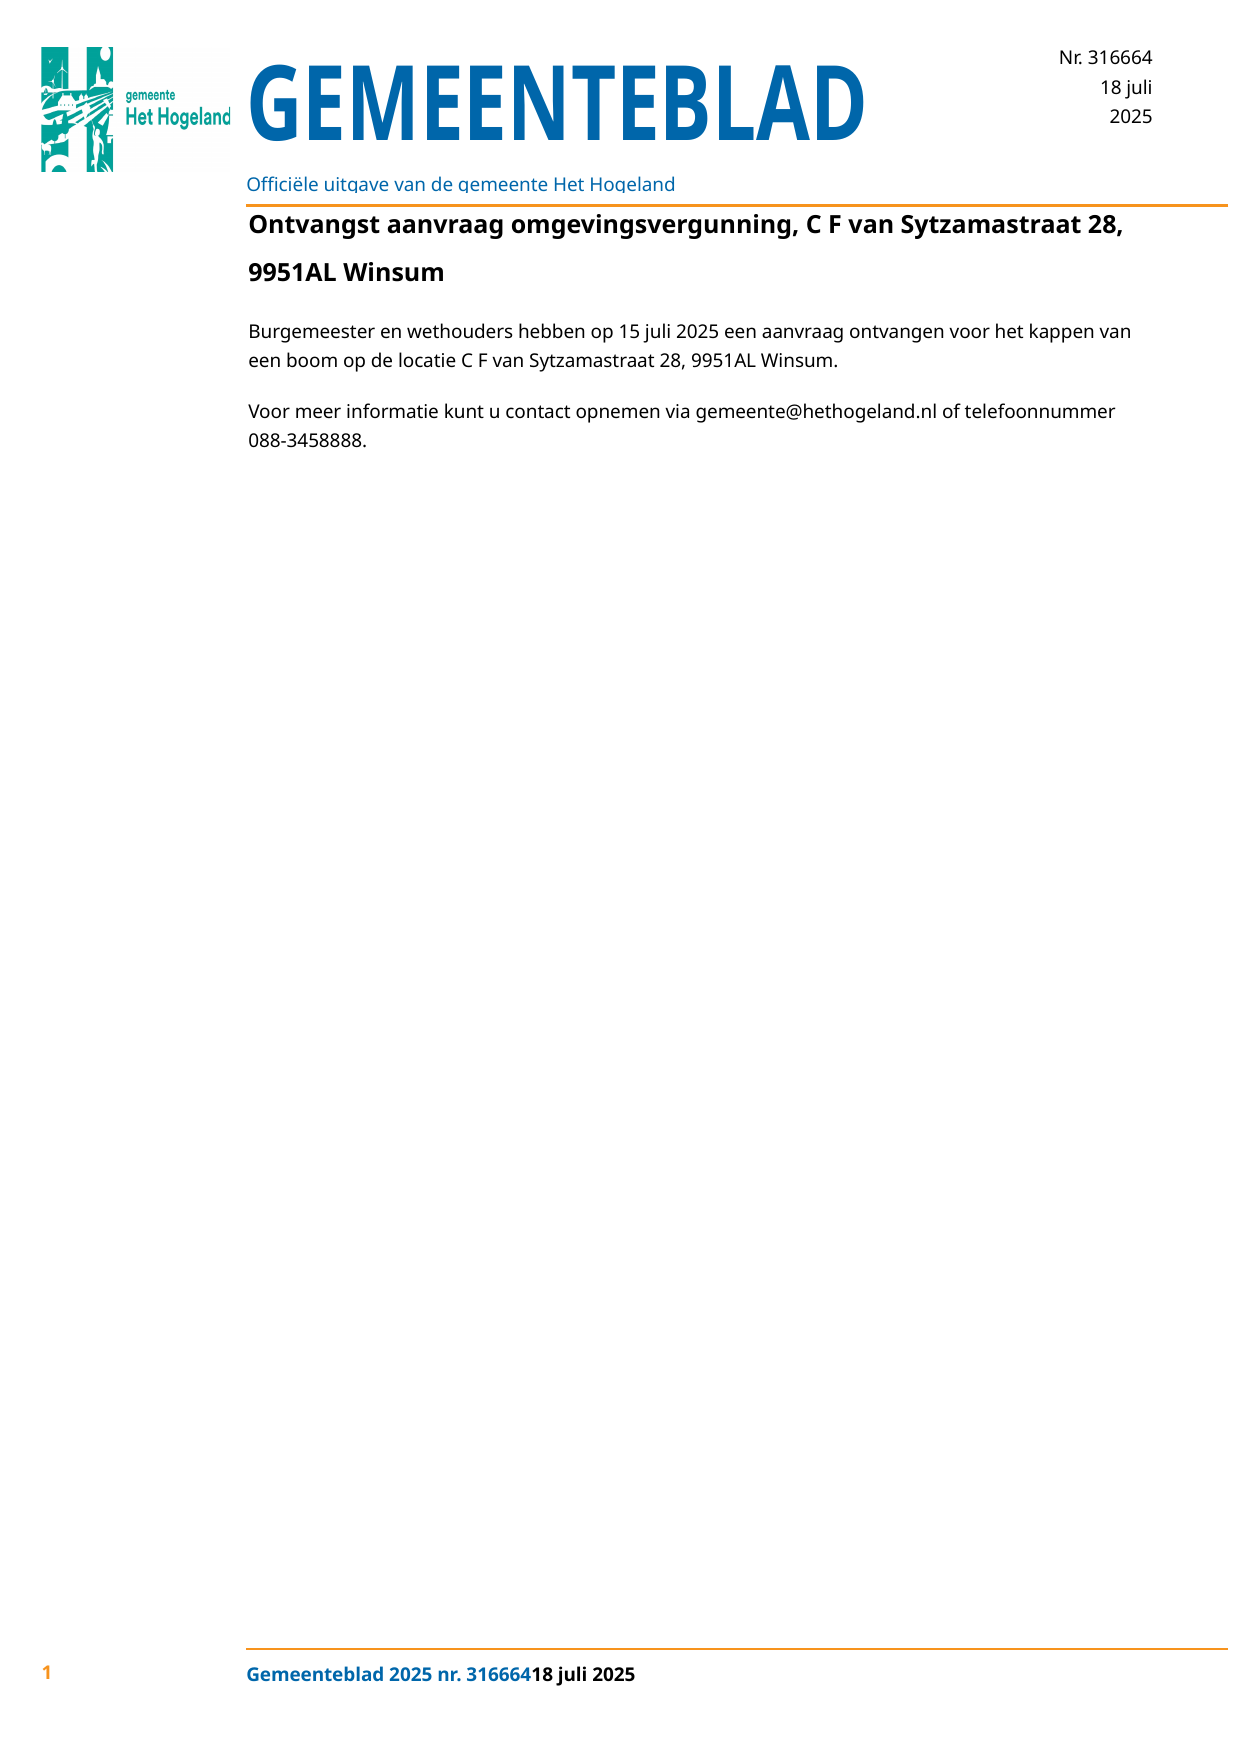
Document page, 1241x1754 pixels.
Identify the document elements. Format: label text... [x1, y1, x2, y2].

text Burgemeester en wethouders hebben op 15 juli 2025 een aanvraag ontvangen voor het kappen van een boom op de locatie C F van Sytzamastraat 28, 9951AL Winsum. [248, 318, 1152, 373]
text Ontvangst aanvraag omgevingsvergunning, C F van Sytzamastraat 28, 9951AL Winsum [248, 207, 1152, 288]
picture [41, 47, 231, 172]
text Voor meer informatie kunt u contact opnemen via gemeente@hethogeland.nl of telefoonnummer 088-3458888. [248, 398, 1152, 453]
